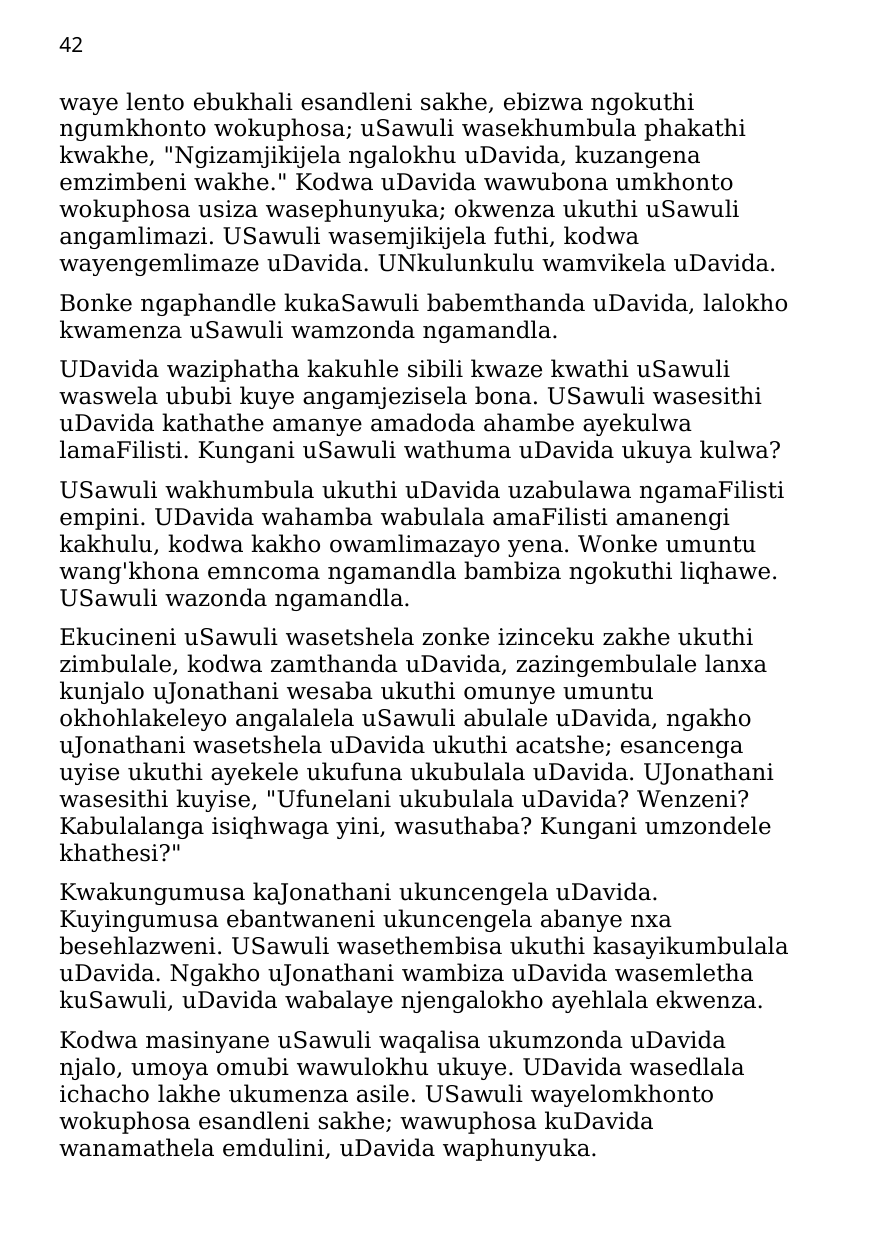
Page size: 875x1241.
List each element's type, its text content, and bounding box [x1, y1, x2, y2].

text Ekucineni uSawuli wasetshela zonke izinceku zakhe ukuthi zimbulale, kodwa zamthanda uDavida, zazingembulale lanxa kunjalo uJonathani wesaba ukuthi omunye umuntu okhohlakeleyo angalalela uSawuli abulale uDavida, ngakho uJonathani wasetshela uDavida ukuthi acatshe; esancenga uyise ukuthi ayekele ukufuna ukubulala uDavida. UJonathani wasesithi kuyise, "Ufunelani ukubulala uDavida? Wenzeni? Kabulalanga isiqhwaga yini, wasuthaba? Kungani umzondele khathesi?" [59, 624, 791, 867]
text UDavida waziphatha kakuhle sibili kwaze kwathi uSawuli waswela ububi kuye angamjezisela bona. USawuli wasesithi uDavida kathathe amanye amadoda ahambe ayekulwa lamaFilisti. Kungani uSawuli wathuma uDavida ukuya kulwa? [59, 356, 791, 464]
text waye lento ebukhali esandleni sakhe, ebizwa ngokuthi ngumkhonto wokuphosa; uSawuli wasekhumbula phakathi kwakhe, "Ngizamjikijela ngalokhu uDavida, kuzangena emzimbeni wakhe." Kodwa uDavida wawubona umkhonto wokuphosa usiza wasephunyuka; okwenza ukuthi uSawuli angamlimazi. USawuli wasemjikijela futhi, kodwa wayengemlimaze uDavida. UNkulunkulu wamvikela uDavida. [59, 88, 791, 277]
text Bonke ngaphandle kukaSawuli babemthanda uDavida, lalokho kwamenza uSawuli wamzonda ngamandla. [59, 290, 791, 344]
text Kodwa masinyane uSawuli waqalisa ukumzonda uDavida njalo, umoya omubi wawulokhu ukuye. UDavida wasedlala ichacho lakhe ukumenza asile. USawuli wayelomkhonto wokuphosa esandleni sakhe; wawuphosa kuDavida wanamathela emdulini, uDavida waphunyuka. [59, 1027, 791, 1162]
text Kwakungumusa kaJonathani ukuncengela uDavida. Kuyingumusa ebantwaneni ukuncengela abanye nxa besehlazweni. USawuli wasethembisa ukuthi kasayikumbulala uDavida. Ngakho uJonathani wambiza uDavida wasemletha kuSawuli, uDavida wabalaye njengalokho ayehlala ekwenza. [59, 879, 791, 1014]
text USawuli wakhumbula ukuthi uDavida uzabulawa ngamaFilisti empini. UDavida wahamba wabulala amaFilisti amanengi kakhulu, kodwa kakho owamlimazayo yena. Wonke umuntu wang'khona emncoma ngamandla bambiza ngokuthi liqhawe. USawuli wazonda ngamandla. [59, 477, 791, 612]
